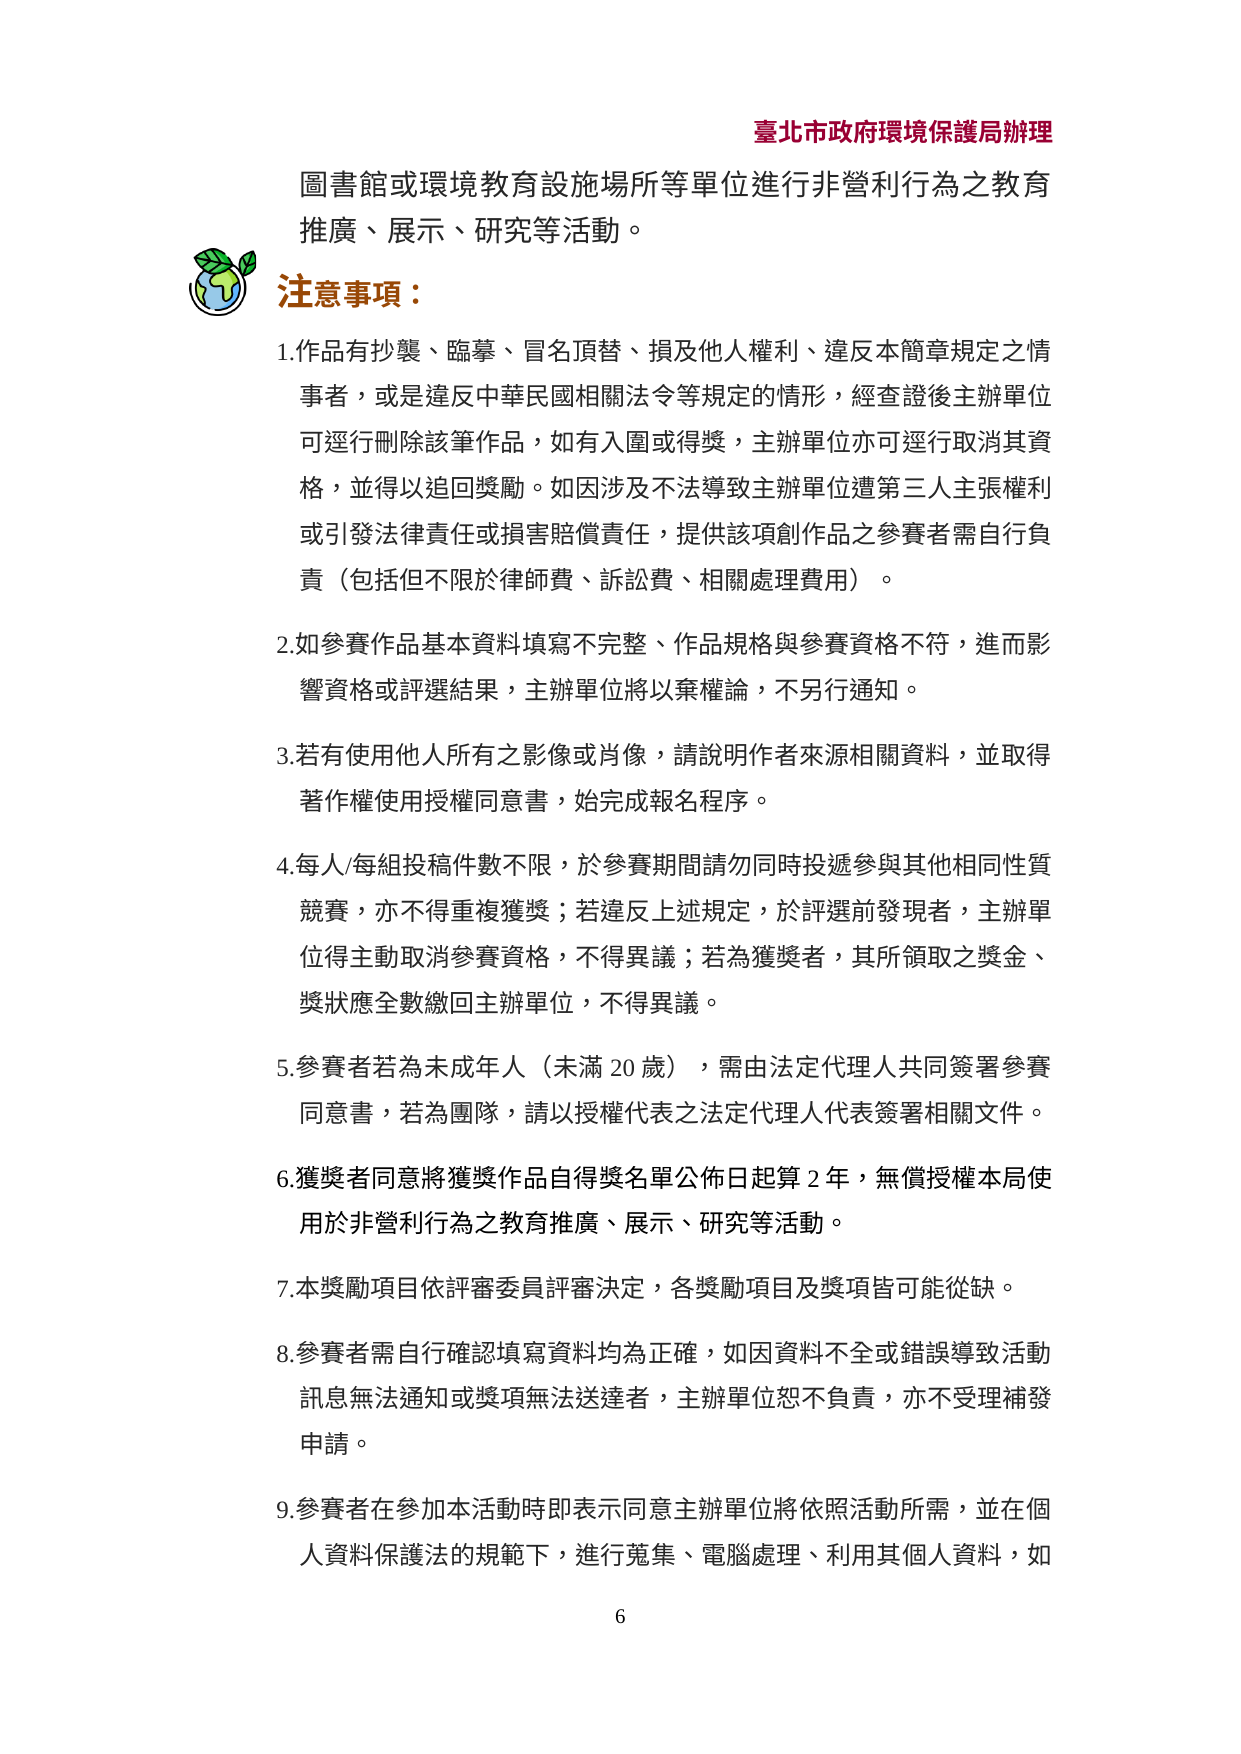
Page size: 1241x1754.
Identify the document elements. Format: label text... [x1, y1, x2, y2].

text 3.若有使用他人所有之影像或肖像，請說明作者來源相關資料，並取得著作權使用授權同意書，始完成報名程序。 [276, 727, 1053, 819]
text 2.為推廣臺北市環境教育，主辦單位將媒合得獎作品至校園、圖書館或環境教育設施場所等單位進行非營利行為之教育推廣、展示、研究等活動。 [276, 159, 1053, 250]
text 8.參賽者需自行確認填寫資料均為正確，如因資料不全或錯誤導致活動訊息無法通知或獎項無法送達者，主辦單位恕不負責，亦不受理補發申請。 [276, 1325, 1053, 1463]
text 7.本獎勵項目依評審委員評審決定，各獎勵項目及獎項皆可能從缺。 [276, 1261, 1053, 1307]
text 2.如參賽作品基本資料填寫不完整、作品規格與參賽資格不符，進而影響資格或評選結果，主辦單位將以棄權論，不另行通知。 [276, 617, 1053, 709]
text 5.參賽者若為未成年人（未滿20歲），需由法定代理人共同簽署參賽同意書，若為團隊，請以授權代表之法定代理人代表簽署相關文件。 [276, 1040, 1053, 1132]
text 1.作品有抄襲、臨摹、冒名頂替、損及他人權利、違反本簡章規定之情事者，或是違反中華民國相關法令等規定的情形，經查證後主辦單位可逕行刪除該筆作品，如有入圍或得獎，主辦單位亦可逕行取消其資格，並得以追回獎勵。如因涉及不法導致主辦單位遭第三人主張權利，或引發法律責任或損害賠償責任，提供該項創作品之參賽者需自行負責（包括但不限於律師費、訴訟費、相關處理費用）。 [276, 323, 1053, 598]
text 6.獲奬者同意將獲獎作品自得獎名單公佈日起算2年，無償授權本局使用於非營利行為之教育推廣、展示、研究等活動。 [276, 1150, 1053, 1242]
text 注意事項： [276, 272, 1053, 314]
text 4.每人/每組投稿件數不限，於參賽期間請勿同時投遞參與其他相同性質競賽，亦不得重複獲獎；若違反上述規定，於評選前發現者，主辦單位得主動取消參賽資格，不得異議；若為獲奬者，其所領取之獎金、獎狀應全數繳回主辦單位，不得異議。 [276, 838, 1053, 1021]
text 9.參賽者在參加本活動時即表示同意主辦單位將依照活動所需，並在個人資料保護法的規範下，進行蒐集、電腦處理、利用其個人資料，如 [276, 1482, 1053, 1573]
